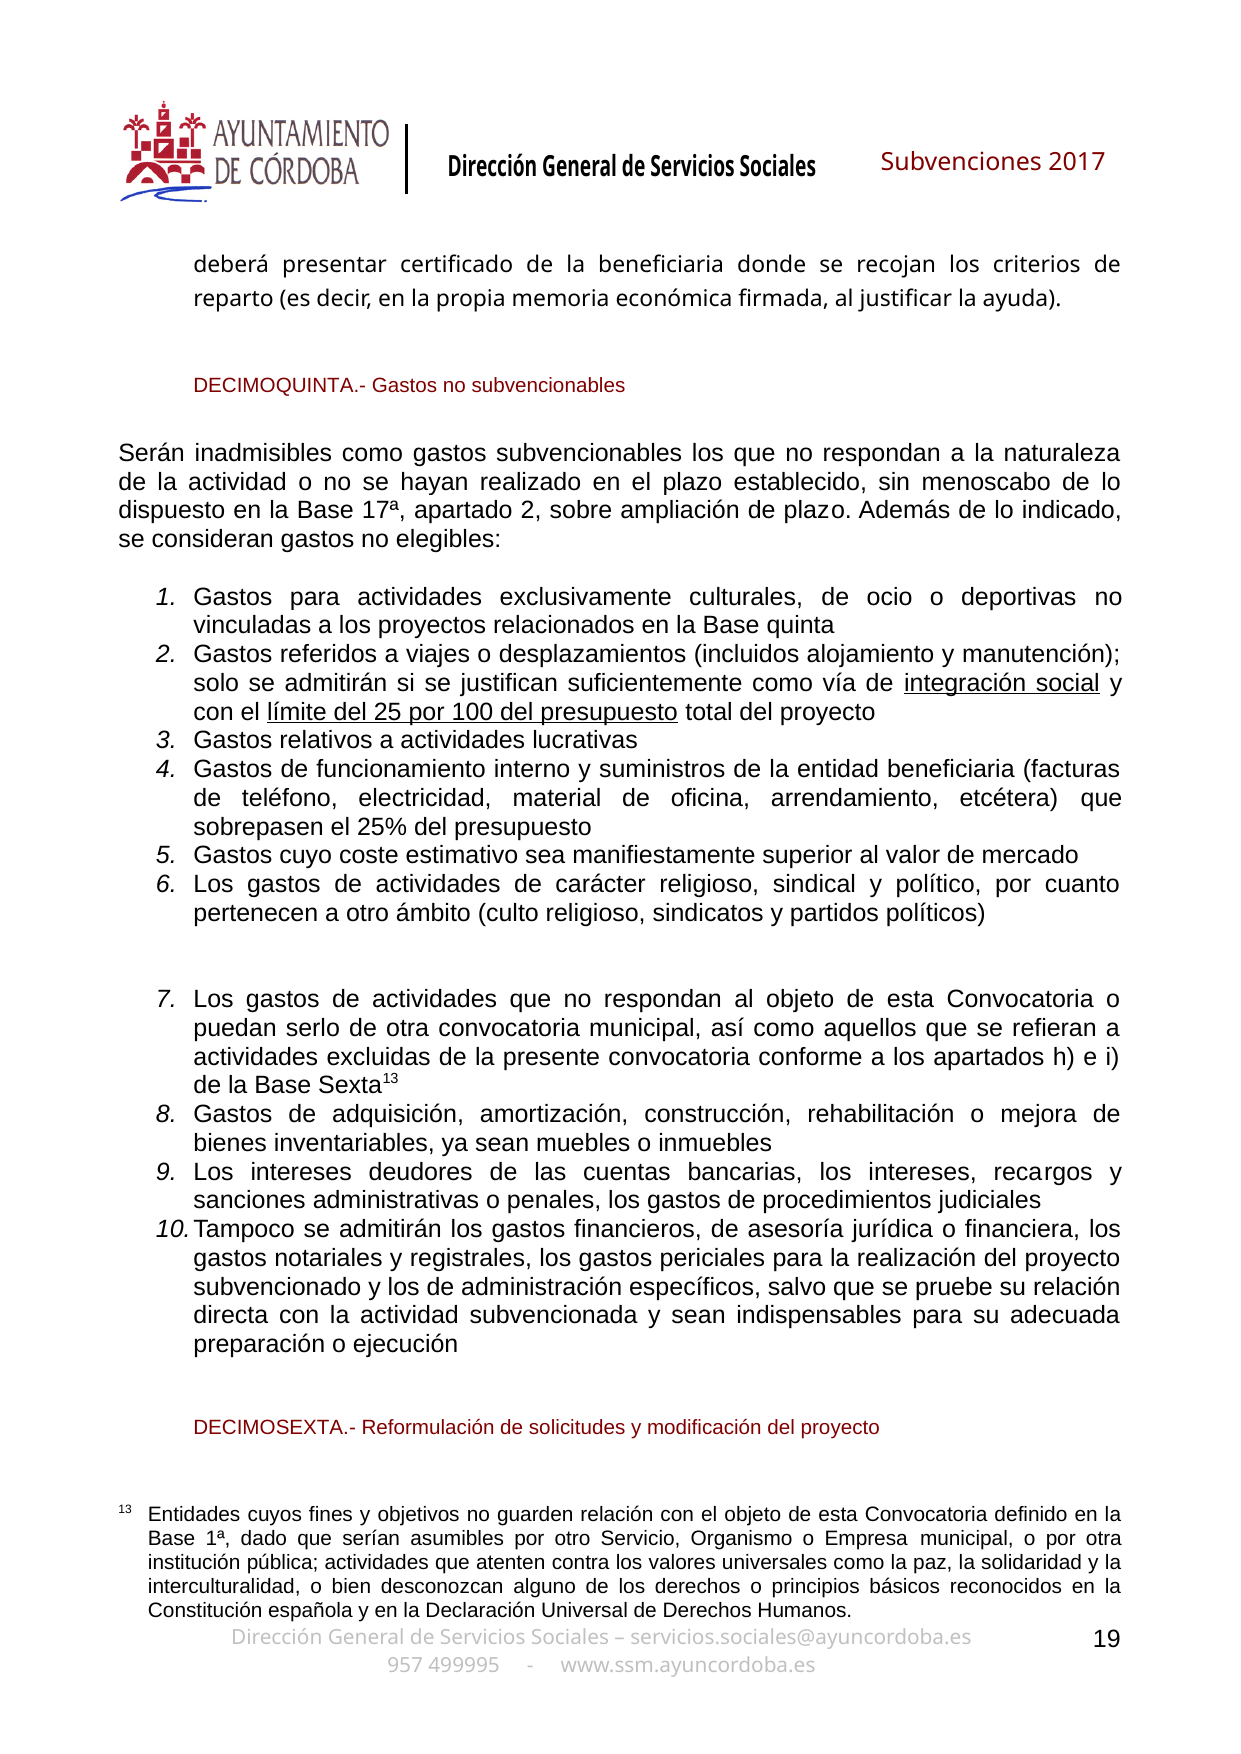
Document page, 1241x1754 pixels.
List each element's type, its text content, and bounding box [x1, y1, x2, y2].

list Gastos cuyo coste estimativo sea manifiestamente superior al valor de mercado [156, 840, 1122, 869]
list Gastos referidos a viajes o desplazamientos (incluidos alojamiento y manutención); solo se admitirán si se justifican suficientemente como vía de integración social y con el límite del 25 por 100 del presupuesto total del proyecto [156, 639, 1122, 725]
list Gastos para actividades exclusivamente culturales, de ocio o deportivas no vinculadas a los proyectos relacionados en la Base quinta [156, 582, 1122, 639]
list deberá presentar certificado de la beneficiaria donde se recojan los criterios de reparto (es decir, en la propia memoria económica firmada, al justificar la ayuda). [156, 248, 1122, 313]
list Gastos de funcionamiento interno y suministros de la entidad beneficiaria (facturas de teléfono, electricidad, material de oficina, arrendamiento, etcétera) que sobrepasen el 25% del presupuesto [156, 754, 1122, 840]
picture [117, 99, 391, 204]
text Serán inadmisibles como gastos subvencionables los que no respondan a la naturaleza de la actividad o no se hayan realizado en el plazo establecido, sin menoscabo de lo dispuesto en la Base 17ª, apartado 2, sobre ampliación de plazo. Además de lo indicado, se consideran gastos no elegibles: [118, 438, 1122, 553]
list Tampoco se admitirán los gastos financieros, de asesoría jurídica o financiera, los gastos notariales y registrales, los gastos periciales para la realización del proyecto subvencionado y los de administración específicos, salvo que se pruebe su relación directa con la actividad subvencionada y sean indispensables para su adecuada preparación o ejecución [156, 1214, 1122, 1358]
subtitle DECIMOSEXTA.- Reformulación de solicitudes y modificación del proyecto [118, 1415, 1122, 1439]
list Los intereses deudores de las cuentas bancarias, los intereses, recargos y sanciones administrativas o penales, los gastos de procedimientos judiciales [156, 1157, 1122, 1214]
subtitle DECIMOQUINTA.- Gastos no subvencionables [118, 373, 1122, 397]
list Los gastos de actividades de carácter religioso, sindical y político, por cuanto pertenecen a otro ámbito (culto religioso, sindicatos y partidos políticos) [156, 869, 1122, 927]
list Gastos de adquisición, amortización, construcción, rehabilitación o mejora de bienes inventariables, ya sean muebles o inmuebles [156, 1099, 1122, 1157]
list Entidades cuyos fines y objetivos no guarden relación con el objeto de esta Convocatoria definido en la Base 1ª, dado que serían asumibles por otro Servicio, Organismo o Empresa municipal, o por otra institución pública; actividades que atenten contra los valores universales como la paz, la solidaridad y la interculturalidad, o bien desconozcan alguno de los derechos o principios básicos reconocidos en la Constitución española y en la Declaración Universal de Derechos Humanos. [118, 1502, 1122, 1622]
list Los gastos de actividades que no respondan al objeto de esta Convocatoria o puedan serlo de otra convocatoria municipal, así como aquellos que se refieran a actividades excluidas de la presente convocatoria conforme a los apartados h) e i) de la Base Sexta [156, 984, 1122, 1099]
list Gastos relativos a actividades lucrativas [156, 725, 1122, 754]
